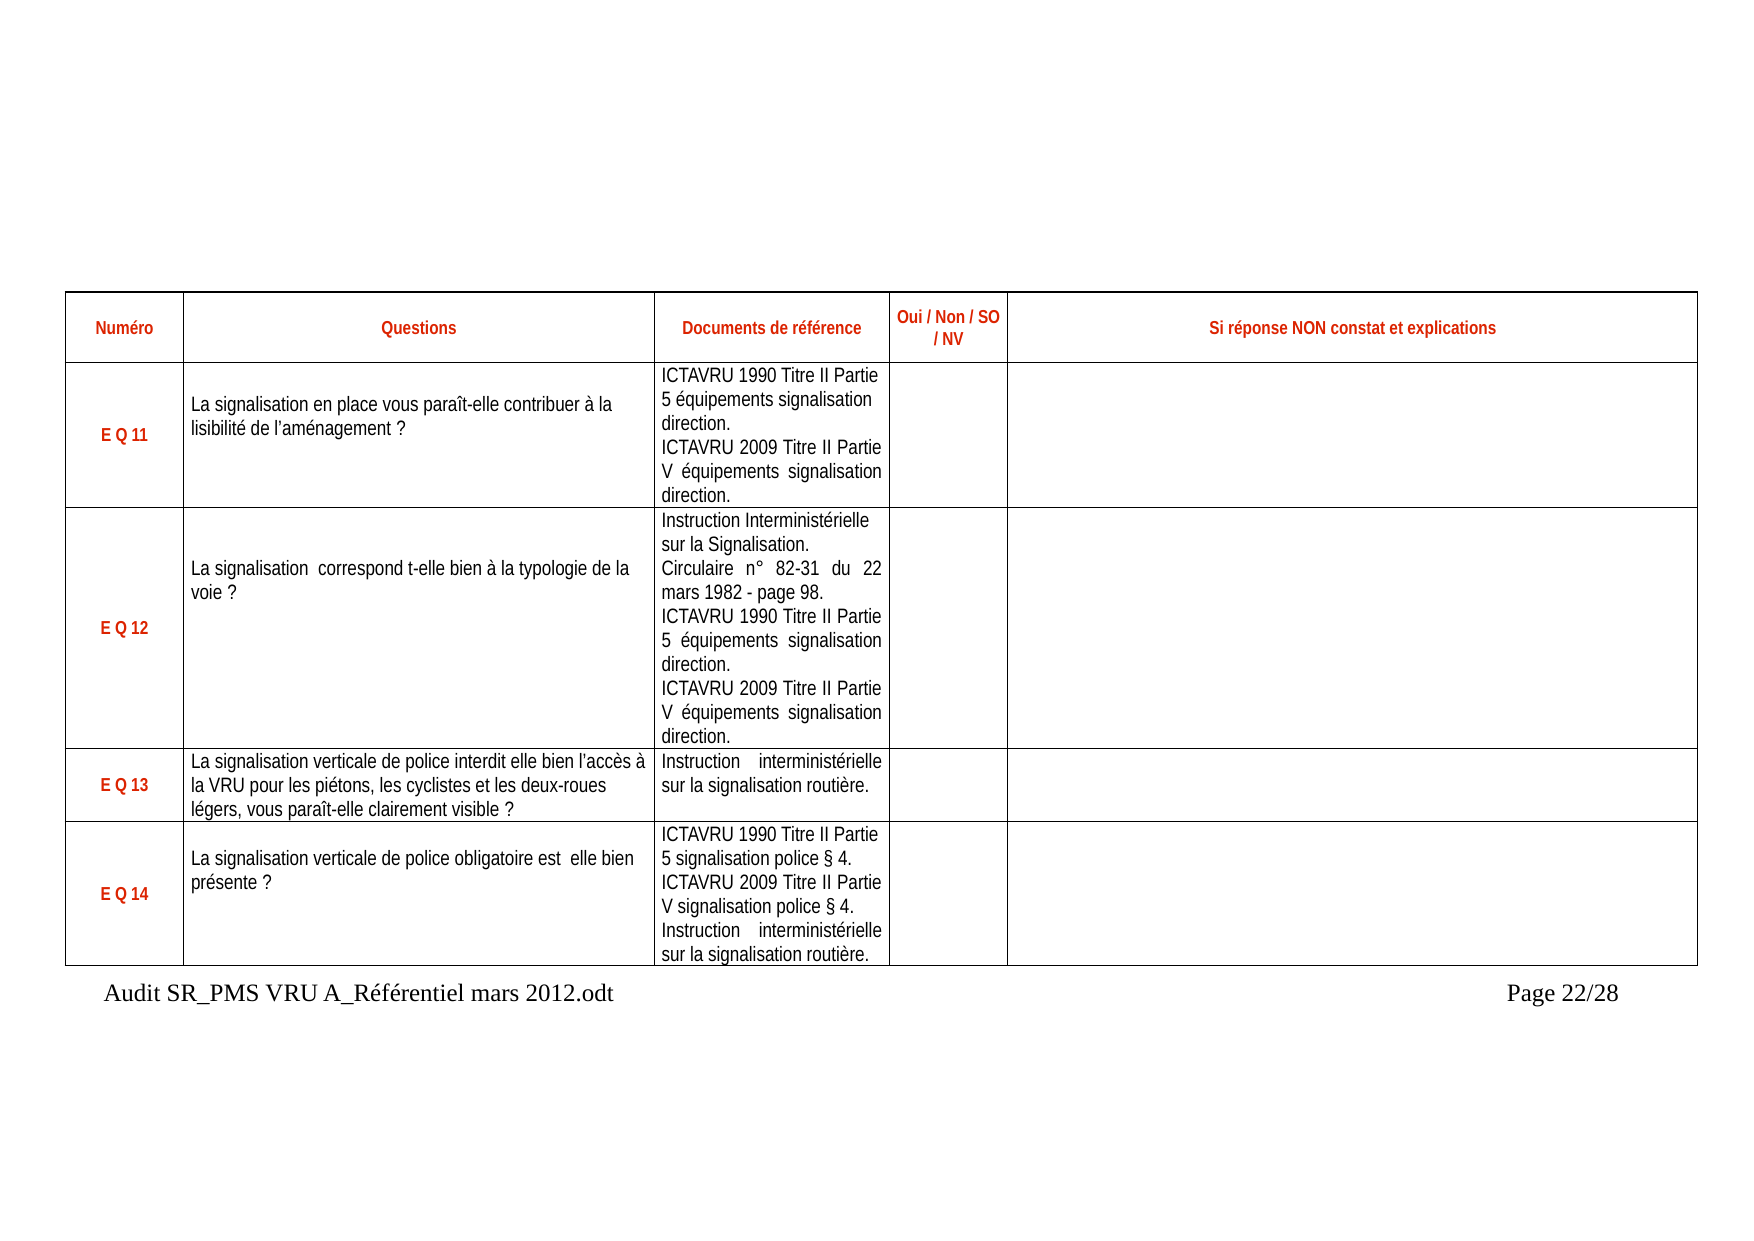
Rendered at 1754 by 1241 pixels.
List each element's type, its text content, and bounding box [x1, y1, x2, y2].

table_cell La signalisation verticale de police interdit elle bien l’accès à la VRU pour les piétons, les cyclistes et les deux-roues légers, vous paraît-elle clairement visible ? [184, 749, 654, 821]
table_cell [890, 363, 1007, 507]
table_header Questions [184, 293, 654, 362]
table_cell [890, 508, 1007, 748]
table_header Documents de référence [655, 293, 889, 362]
table_cell [1008, 508, 1697, 748]
table_cell [1008, 749, 1697, 821]
table_cell E Q 13 [66, 749, 183, 821]
table_cell [890, 822, 1007, 965]
table_header Oui / Non / SO / NV [890, 293, 1007, 362]
table_cell [1008, 363, 1697, 507]
table_header Numéro [66, 293, 183, 362]
table_cell [1008, 822, 1697, 965]
table_header Si réponse NON constat et explications [1008, 293, 1697, 362]
table_cell E Q 11 [66, 363, 183, 507]
table_cell La signalisation en place vous paraît-elle contribuer à la lisibilité de l’aménagement ? [184, 363, 654, 507]
table_cell E Q 14 [66, 822, 183, 965]
table_cell E Q 12 [66, 508, 183, 748]
table_cell ICTAVRU 1990 Titre II Partie 5 signalisation police § 4. ICTAVRU 2009 Titre II Partie V signalisation police § 4. Instruction interministérielle sur la signalisation routière. [655, 822, 889, 965]
table_cell La signalisation verticale de police obligatoire est elle bien présente ? [184, 822, 654, 965]
table_cell La signalisation correspond t-elle bien à la typologie de la voie ? [184, 508, 654, 748]
table_cell Instruction interministérielle sur la signalisation routière. [655, 749, 889, 821]
table_cell Instruction Interministérielle sur la Signalisation. Circulaire n° 82-31 du 22 mars 1982 - page 98. ICTAVRU 1990 Titre II Partie 5 équipements signalisation direction. ICTAVRU 2009 Titre II Partie V équipements signalisation direction. [655, 508, 889, 748]
table_cell [890, 749, 1007, 821]
table_cell ICTAVRU 1990 Titre II Partie 5 équipements signalisation direction. ICTAVRU 2009 Titre II Partie V équipements signalisation direction. [655, 363, 889, 507]
